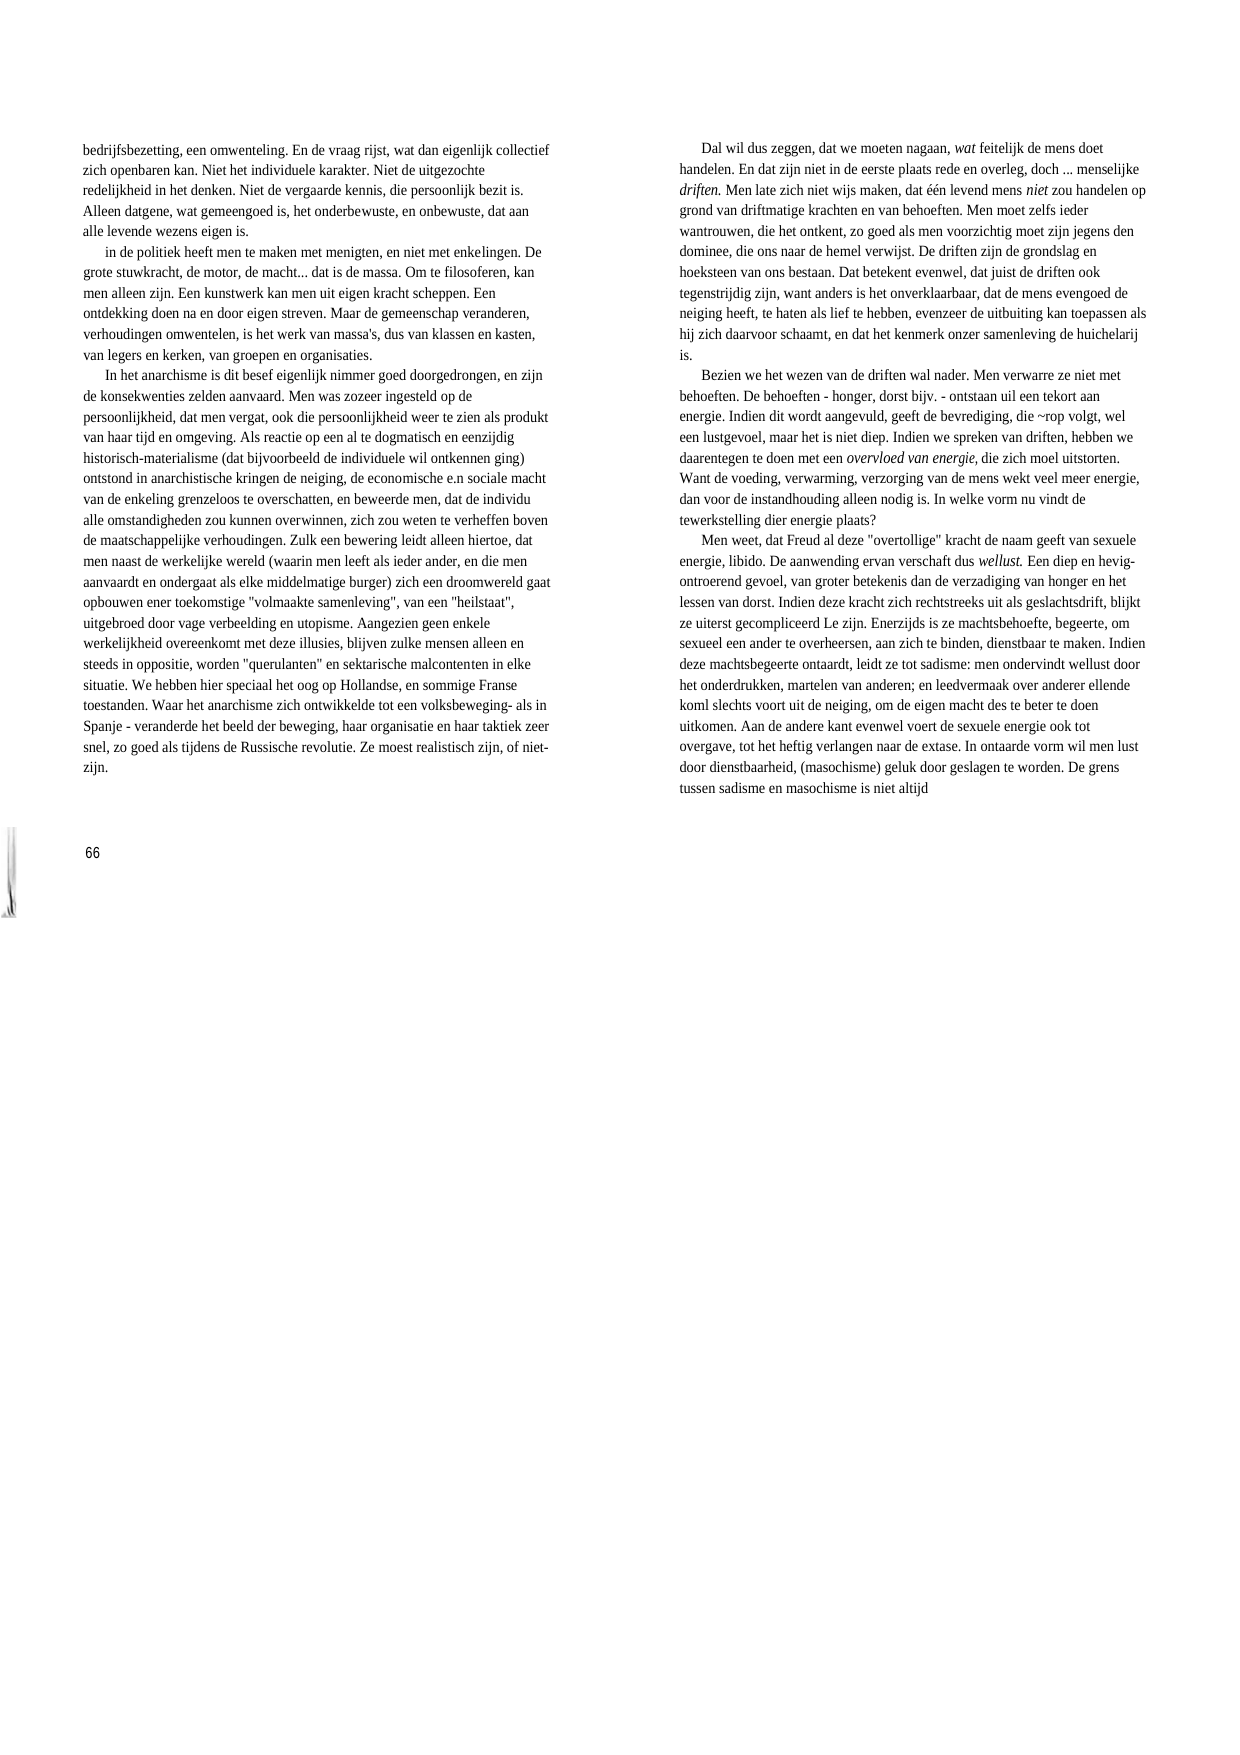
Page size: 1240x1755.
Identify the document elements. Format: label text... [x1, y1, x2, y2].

text 66 [85, 844, 552, 862]
text bedrijfsbezetting, een omwenteling. En de vraag rijst, wat dan eigenlijk collectief zich openbaren kan. Niet het individuele karakter. Niet de uitgezochte redelijkheid in het denken. Niet de vergaarde kennis, die persoonlijk bezit is. Alleen datgene, wat gemeengoed is, het onderbe­wuste, en onbewuste, dat aan alle levende wezens eigen is. [83, 139, 551, 241]
text in de politiek heeft men te maken met menigten, en niet met enke­lingen. De grote stuwkracht, de motor, de macht... dat is de massa. Om te filosoferen, kan men alleen zijn. Een kunstwerk kan men uit eigen kracht scheppen. Een ontdekking doen na en door eigen streven. Maar de gemeenschap veranderen, verhoudingen omwentelen, is het werk van massa's, dus van klassen en kasten, van legers en kerken, van groe­pen en organisaties. [83, 241, 552, 364]
text Men weet, dat Freud al deze "overtollige" kracht de naam geeft van sexuele energie, libido. De aanwending ervan verschaft dus wellust. Een diep en hevig-ontroerend gevoel, van groter betekenis dan de ver­zadiging van honger en het lessen van dorst. Indien deze kracht zich rechtstreeks uit als geslachtsdrift, blijkt ze uiterst gecompliceerd Le zijn. Enerzijds is ze machtsbehoefte, begeerte, om sexueel een ander te over­heersen, aan zich te binden, dienstbaar te maken. Indien deze machts­begeerte ontaardt, leidt ze tot sadisme: men ondervindt wellust door het onderdrukken, martelen van anderen; en leedvermaak over anderer ellende koml slechts voort uit de neiging, om de eigen macht des te beter te doen uitkomen. Aan de andere kant evenwel voert de sexuele energie ook tot overgave, tot het heftig verlangen naar de extase. In ontaarde vorm wil men lust door dienstbaarheid, (masochisme) geluk door ge­slagen te worden. De grens tussen sadisme en masochisme is niet altijd [679, 529, 1149, 797]
text In het anarchisme is dit besef eigenlijk nimmer goed doorgedrongen, en zijn de konsekwenties zelden aanvaard. Men was zozeer ingesteld op de persoonlijkheid, dat men vergat, ook die persoonlijkheid weer te zien als produkt van haar tijd en omgeving. Als reactie op een al te dogmatisch en eenzijdig historisch-materialisme (dat bijvoorbeeld de individuele wil ontkennen ging) ontstond in anarchistische kringen de neiging, de econo­mische e.n sociale macht van de enkeling grenzeloos te overschatten, en beweerde men, dat de individu alle omstandigheden zou kunnen over­winnen, zich zou weten te verheffen boven de maatschappelijke verhou­dingen. Zulk een bewering leidt alleen hiertoe, dat men naast de werke­lijke wereld (waarin men leeft als ieder ander, en die men aanvaardt en ondergaat als elke middelmatige burger) zich een droomwereld gaat op­bouwen ener toekomstige "volmaakte samenleving", van een "heilstaat", uitgebroed door vage verbeelding en utopisme. Aangezien geen enkele werkelijkheid overeenkomt met deze illusies, blijven zulke mensen alleen en steeds in oppositie, worden "querulanten" en sektarische malconten­ten in elke situatie. We hebben hier speciaal het oog op Hollandse, en sommige Franse toestanden. Waar het anarchisme zich ontwikkelde tot een volksbeweging- als in Spanje - veranderde het beeld der beweging, haar organisatie en haar taktiek zeer snel, zo goed als tijdens de Russische revolutie. Ze moest realistisch zijn, of niet-zijn. [83, 364, 552, 777]
text Dal wil dus zeggen, dat we moeten nagaan, wat feitelijk de mens doet handelen. En dat zijn niet in de eerste plaats rede en overleg, doch ... menselijke driften. Men late zich niet wijs maken, dat één levend mens niet zou handelen op grond van driftmatige krachten en van behoeften. Men moet zelfs ieder wantrouwen, die het ontkent, zo goed als men voorzichtig moet zijn jegens den dominee, die ons naar de hemel ver­wijst. De driften zijn de grondslag en hoeksteen van ons bestaan. Dat betekent evenwel, dat juist de driften ook tegenstrijdig zijn, want anders is het onverklaarbaar, dat de mens evengoed de neiging heeft, te haten als lief te hebben, evenzeer de uitbuiting kan toepassen als hij zich daar­voor schaamt, en dat het kenmerk onzer samenleving de huichelarij is. [679, 137, 1149, 364]
text Bezien we het wezen van de driften wal nader. Men verwarre ze niet met behoeften. De behoeften - honger, dorst bijv. - ontstaan uil een tekort aan energie. Indien dit wordt aangevuld, geeft de bevrediging, die ~rop volgt, wel een lustgevoel, maar het is niet diep. Indien we spreken van driften, hebben we daarentegen te doen met een overvloed van ener­gie, die zich moel uitstorten. Want de voeding, verwarming, verzorging van de mens wekt veel meer energie, dan voor de instandhouding alleen nodig is. In welke vorm nu vindt de tewerkstelling dier energie plaats? [679, 364, 1149, 529]
